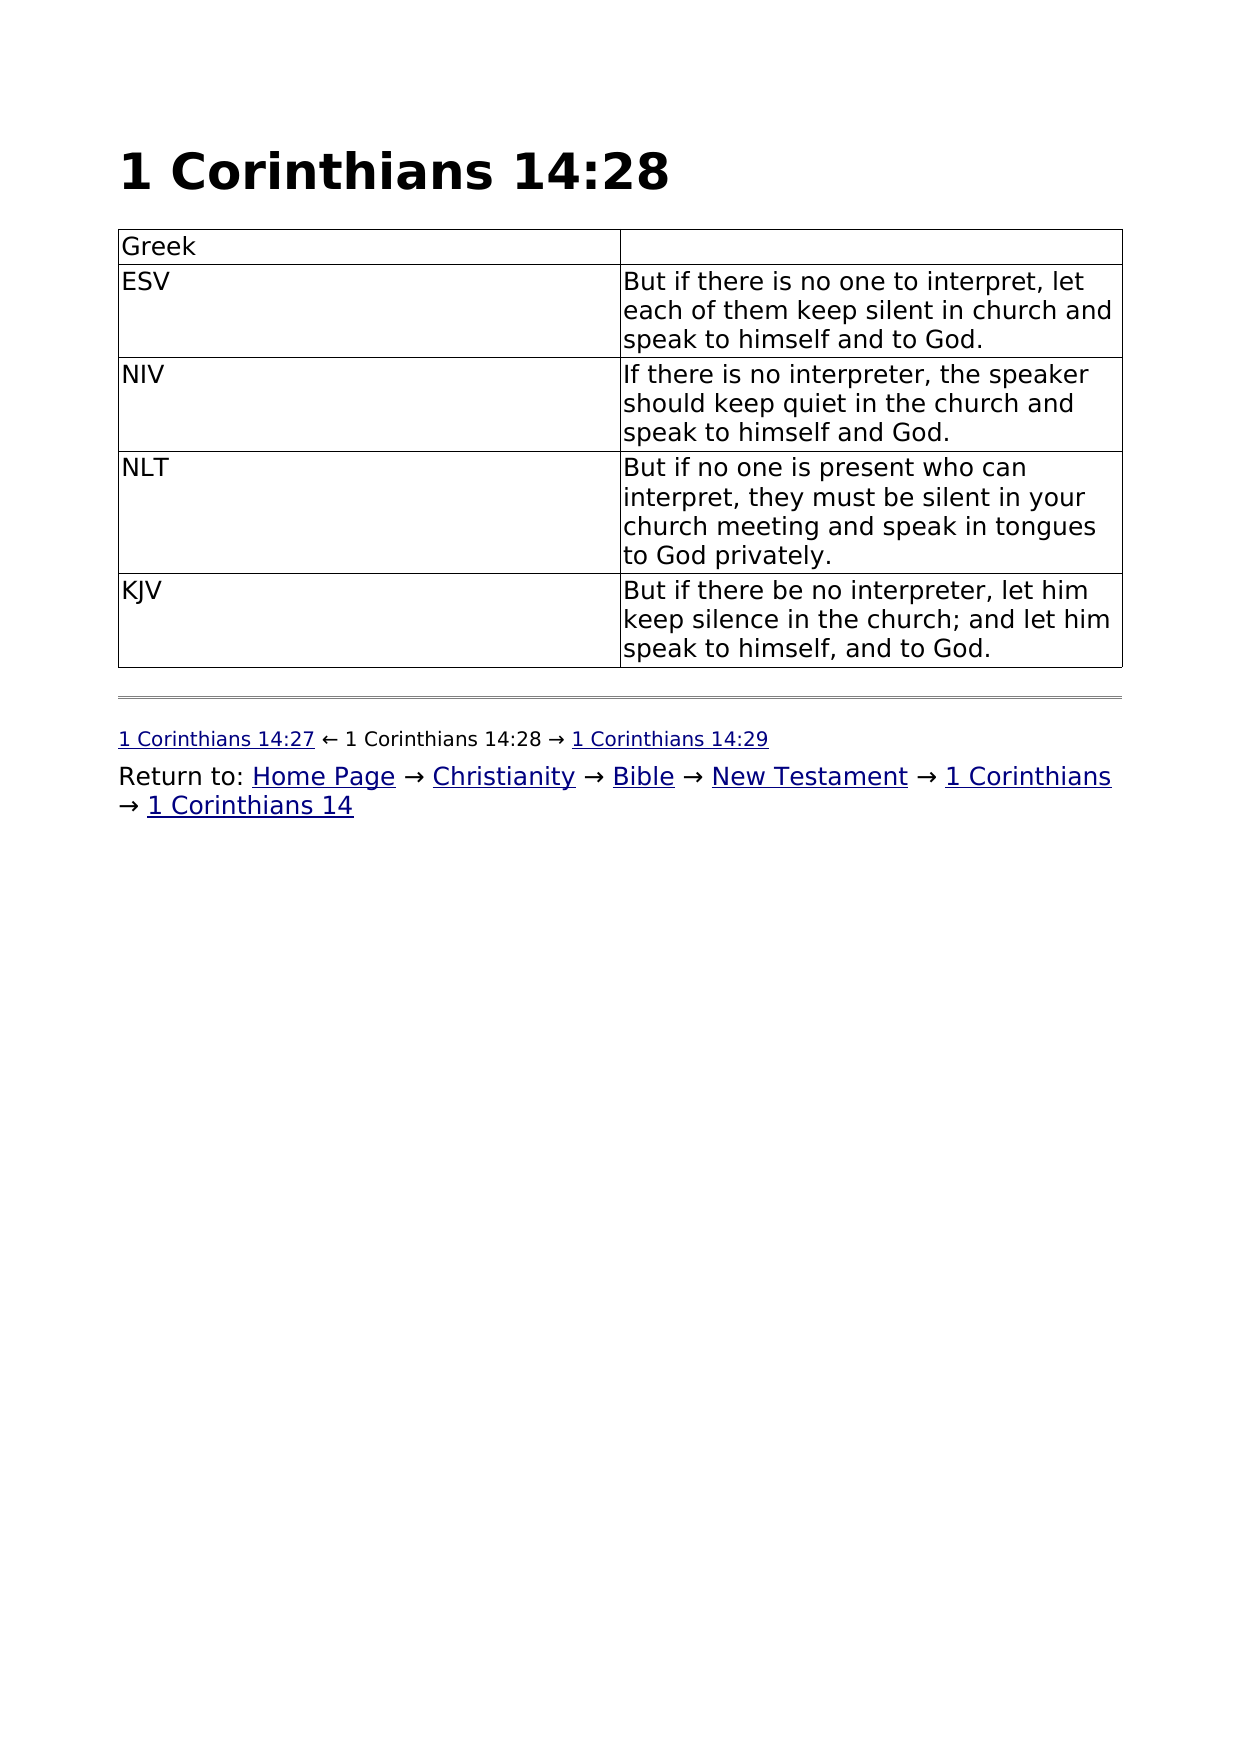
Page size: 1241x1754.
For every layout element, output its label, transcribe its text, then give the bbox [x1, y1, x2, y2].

table_header [621, 230, 1122, 264]
table_cell But if there be no interpreter, let him keep silence in the church; and let him speak to himself, and to God. [621, 574, 1122, 667]
table_cell But if no one is present who can interpret, they must be silent in your church meeting and speak in tongues to God privately. [621, 452, 1122, 573]
table_cell But if there is no one to interpret, let each of them keep silent in church and speak to himself and to God. [621, 265, 1122, 357]
table_cell NLT [119, 452, 620, 573]
text 1 Corinthians 14:27 ← 1 Corinthians 14:28 → 1 Corinthians 14:29 [118, 728, 1122, 762]
table_cell ESV [119, 265, 620, 357]
table_cell KJV [119, 574, 620, 667]
subtitle 1 Corinthians 14:28 [118, 143, 1122, 201]
table_cell If there is no interpreter, the speaker should keep quiet in the church and speak to himself and God. [621, 358, 1122, 451]
table_header Greek [119, 230, 620, 264]
table_cell NIV [119, 358, 620, 451]
text Return to: Home Page → Christianity → Bible → New Testament → 1 Corinthians → 1 Corinthians 14 [118, 762, 1122, 820]
